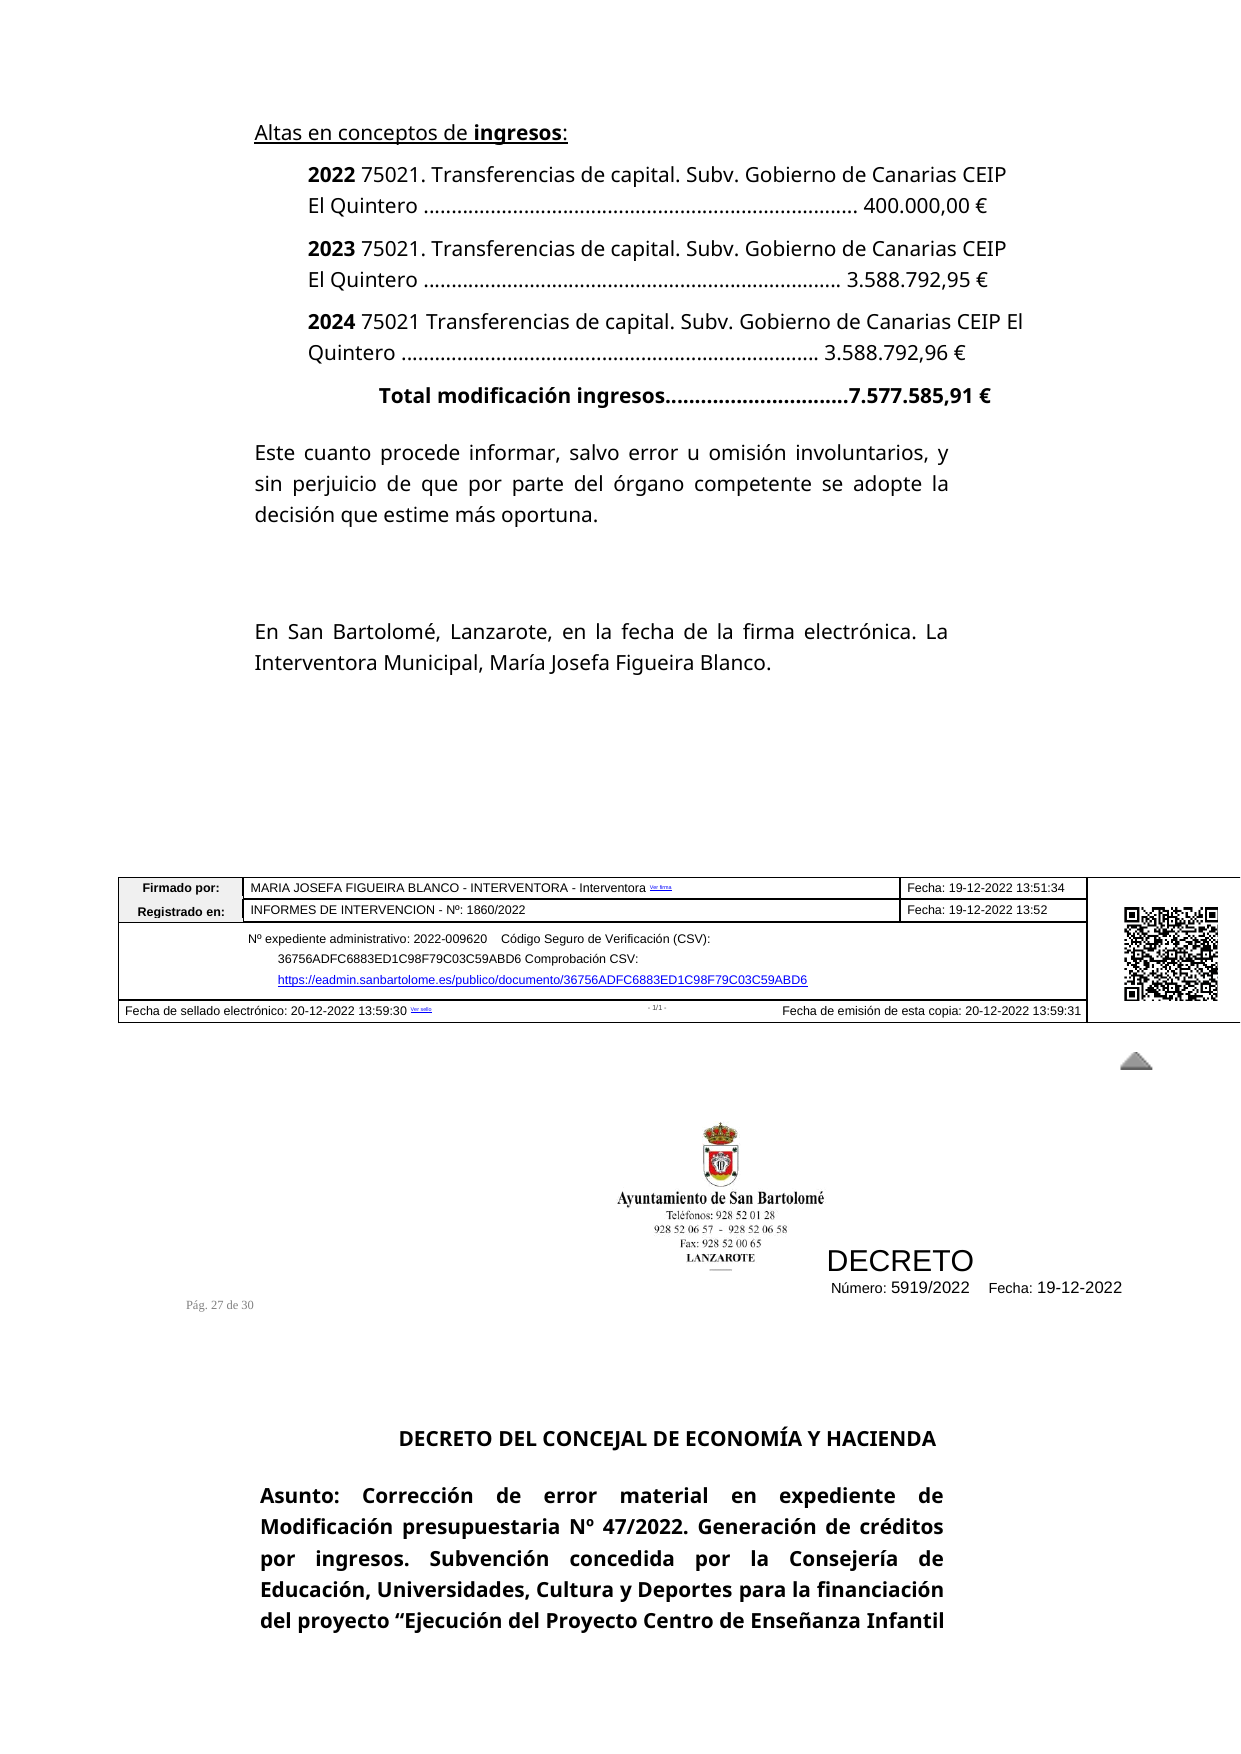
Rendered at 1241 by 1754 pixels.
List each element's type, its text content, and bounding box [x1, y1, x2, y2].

text DECRETO DEL CONCEJAL DE ECONOMÍA Y HACIENDA [398, 1424, 1122, 1453]
table_cell INFORMES DE INTERVENCION - Nº: 1860/2022 [244, 900, 899, 921]
text 2022 75021. Transferencias de capital. Subv. Gobierno de Canarias CEIP El Quintero .............................................................................. 400.000,00 € [308, 160, 1027, 220]
table_cell Fecha de sellado electrónico: 20-12-2022 13:59:30 Ver sello - 1/1 - Fecha de emisión de esta copia: 20-12-2022 13:59:31 [119, 1001, 1086, 1022]
text En San Bartolomé, Lanzarote, en la fecha de la firma electrónica. La Interventora Municipal, María Josefa Figueira Blanco. [254, 617, 949, 677]
table_header [1088, 878, 1240, 1022]
text 2024 75021 Transferencias de capital. Subv. Gobierno de Canarias CEIP El Quintero ........................................................................... 3.588.792,96 € [308, 307, 1027, 367]
text 2023 75021. Transferencias de capital. Subv. Gobierno de Canarias CEIP El Quintero ........................................................................... 3.588.792,95 € [308, 234, 1027, 293]
table_cell Fecha: 19-12-2022 13:52 [901, 900, 1086, 921]
text Este cuanto procede informar, salvo error u omisión involuntarios, y sin perjuicio de que por parte del órgano competente se adopte la decisión que estime más oportuna. [254, 438, 949, 529]
table_header MARIA JOSEFA FIGUEIRA BLANCO - INTERVENTORA - Interventora Ver firma [244, 878, 899, 898]
text Asunto: Corrección de error material en expediente de Modificación presupuestaria Nº 47/2022. Generación de créditos por ingresos. Subvención concedida por la Consejería de Educación, Universidades, Cultura y Deportes para la financiación del proyecto “Ejecución del Proyecto Centro de Enseñanza Infantil [260, 1481, 944, 1635]
text DECRETO [118, 1121, 974, 1278]
text Número: 5919/2022 Fecha: 19-12-2022 [118, 1278, 1122, 1297]
table_header Firmado por: [119, 878, 242, 896]
table_header Fecha: 19-12-2022 13:51:34 [901, 878, 1086, 898]
text Altas en conceptos de ingresos: [254, 118, 1122, 147]
text Pág. 27 de 30 [186, 1298, 1122, 1312]
table_cell Registrado en: [119, 902, 242, 918]
table_cell Nº expediente administrativo: 2022-009620 Código Seguro de Verificación (CSV): 36756ADFC6883ED1C98F79C03C59ABD6 Comprobación CSV: https://eadmin.sanbartolome.es/publico/documento/36756ADFC6883ED1C98F79C03C59ABD6 [119, 923, 1086, 999]
text Total modificación ingresos...............................7.577.585,91 € [378, 381, 1122, 409]
